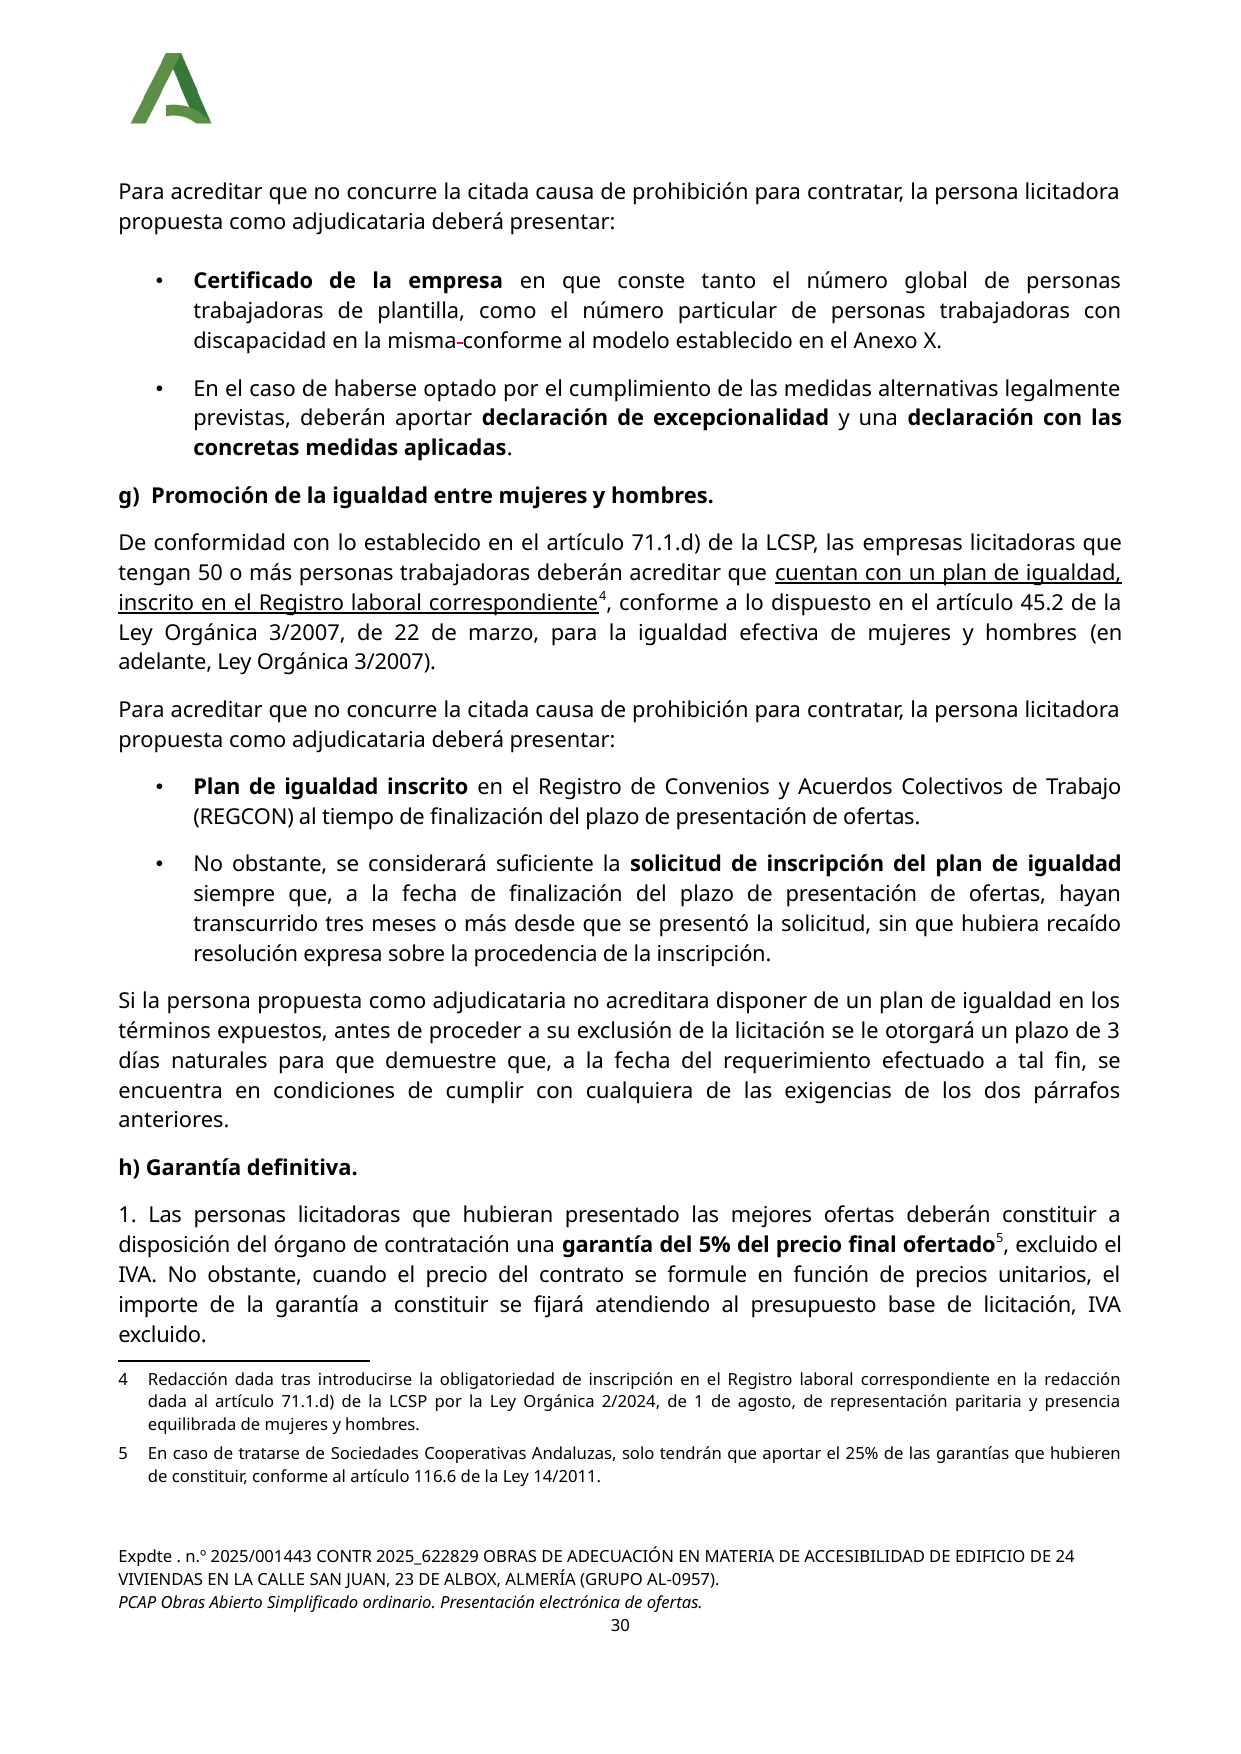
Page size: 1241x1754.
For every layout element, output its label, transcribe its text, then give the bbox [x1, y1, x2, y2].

text h) Garantía definitiva. [118, 1152, 1122, 1182]
text Si la persona propuesta como adjudicataria no acreditara disponer de un plan de igualdad en los términos expuestos, antes de proceder a su exclusión de la licitación se le otorgará un plazo de 3 días naturales para que demuestre que, a la fecha del requerimiento efectuado a tal fin, se encuentra en condiciones de cumplir con cualquiera de las exigencias de los dos párrafos anteriores. [118, 985, 1122, 1134]
text De conformidad con lo establecido en el artículo 71.1.d) de la LCSP, las empresas licitadoras que tengan 50 o más personas trabajadoras deberán acreditar que cuentan con un plan de igualdad, inscrito en el Registro laboral correspondiente, conforme a lo dispuesto en el artículo 45.2 de la Ley Orgánica 3/2007, de 22 de marzo, para la igualdad efectiva de mujeres y hombres (en adelante, Ley Orgánica 3/2007). [118, 527, 1122, 676]
text Redacción dada tras introducirse la obligatoriedad de inscripción en el Registro laboral correspondiente en la redacción dada al artículo 71.1.d) de la LCSP por la Ley Orgánica 2/2024, de 1 de agosto, de representación paritaria y presencia equilibrada de mujeres y hombres. [118, 1367, 1122, 1436]
list No obstante, se considerará suficiente la solicitud de inscripción del plan de igualdad siempre que, a la fecha de finalización del plazo de presentación de ofertas, hayan transcurrido tres meses o más desde que se presentó la solicitud, sin que hubiera recaído resolución expresa sobre la procedencia de la inscripción. [156, 848, 1122, 967]
list En el caso de haberse optado por el cumplimiento de las medidas alternativas legalmente previstas, deberán aportar declaración de excepcionalidad y una declaración con las concretas medidas aplicadas. [156, 372, 1122, 462]
picture [127, 48, 216, 128]
list Para acreditar que no concurre la citada causa de prohibición para contratar, la persona licitadora propuesta como adjudicataria deberá presentar: [83, 176, 1122, 236]
list Certificado de la empresa en que conste tanto el número global de personas trabajadoras de plantilla, como el número particular de personas trabajadoras con discapacidad en la misma conforme al modelo establecido en el Anexo X. [156, 265, 1122, 355]
text g) Promoción de la igualdad entre mujeres y hombres. [118, 479, 1122, 509]
text Para acreditar que no concurre la citada causa de prohibición para contratar, la persona licitadora propuesta como adjudicataria deberá presentar: [118, 694, 1122, 753]
text En caso de tratarse de Sociedades Cooperativas Andaluzas, solo tendrán que aportar el 25% de las garantías que hubieren de constituir, conforme al artículo 116.6 de la Ley 14/2011. [118, 1441, 1122, 1487]
list Plan de igualdad inscrito en el Registro de Convenios y Acuerdos Colectivos de Trabajo (REGCON) al tiempo de finalización del plazo de presentación de ofertas. [156, 771, 1122, 831]
text 1. Las personas licitadoras que hubieran presentado las mejores ofertas deberán constituir a disposición del órgano de contratación una garantía del 5% del precio final ofertado, excluido el IVA. No obstante, cuando el precio del contrato se formule en función de precios unitarios, el importe de la garantía a constituir se fijará atendiendo al presupuesto base de licitación, IVA excluido. [118, 1199, 1122, 1348]
